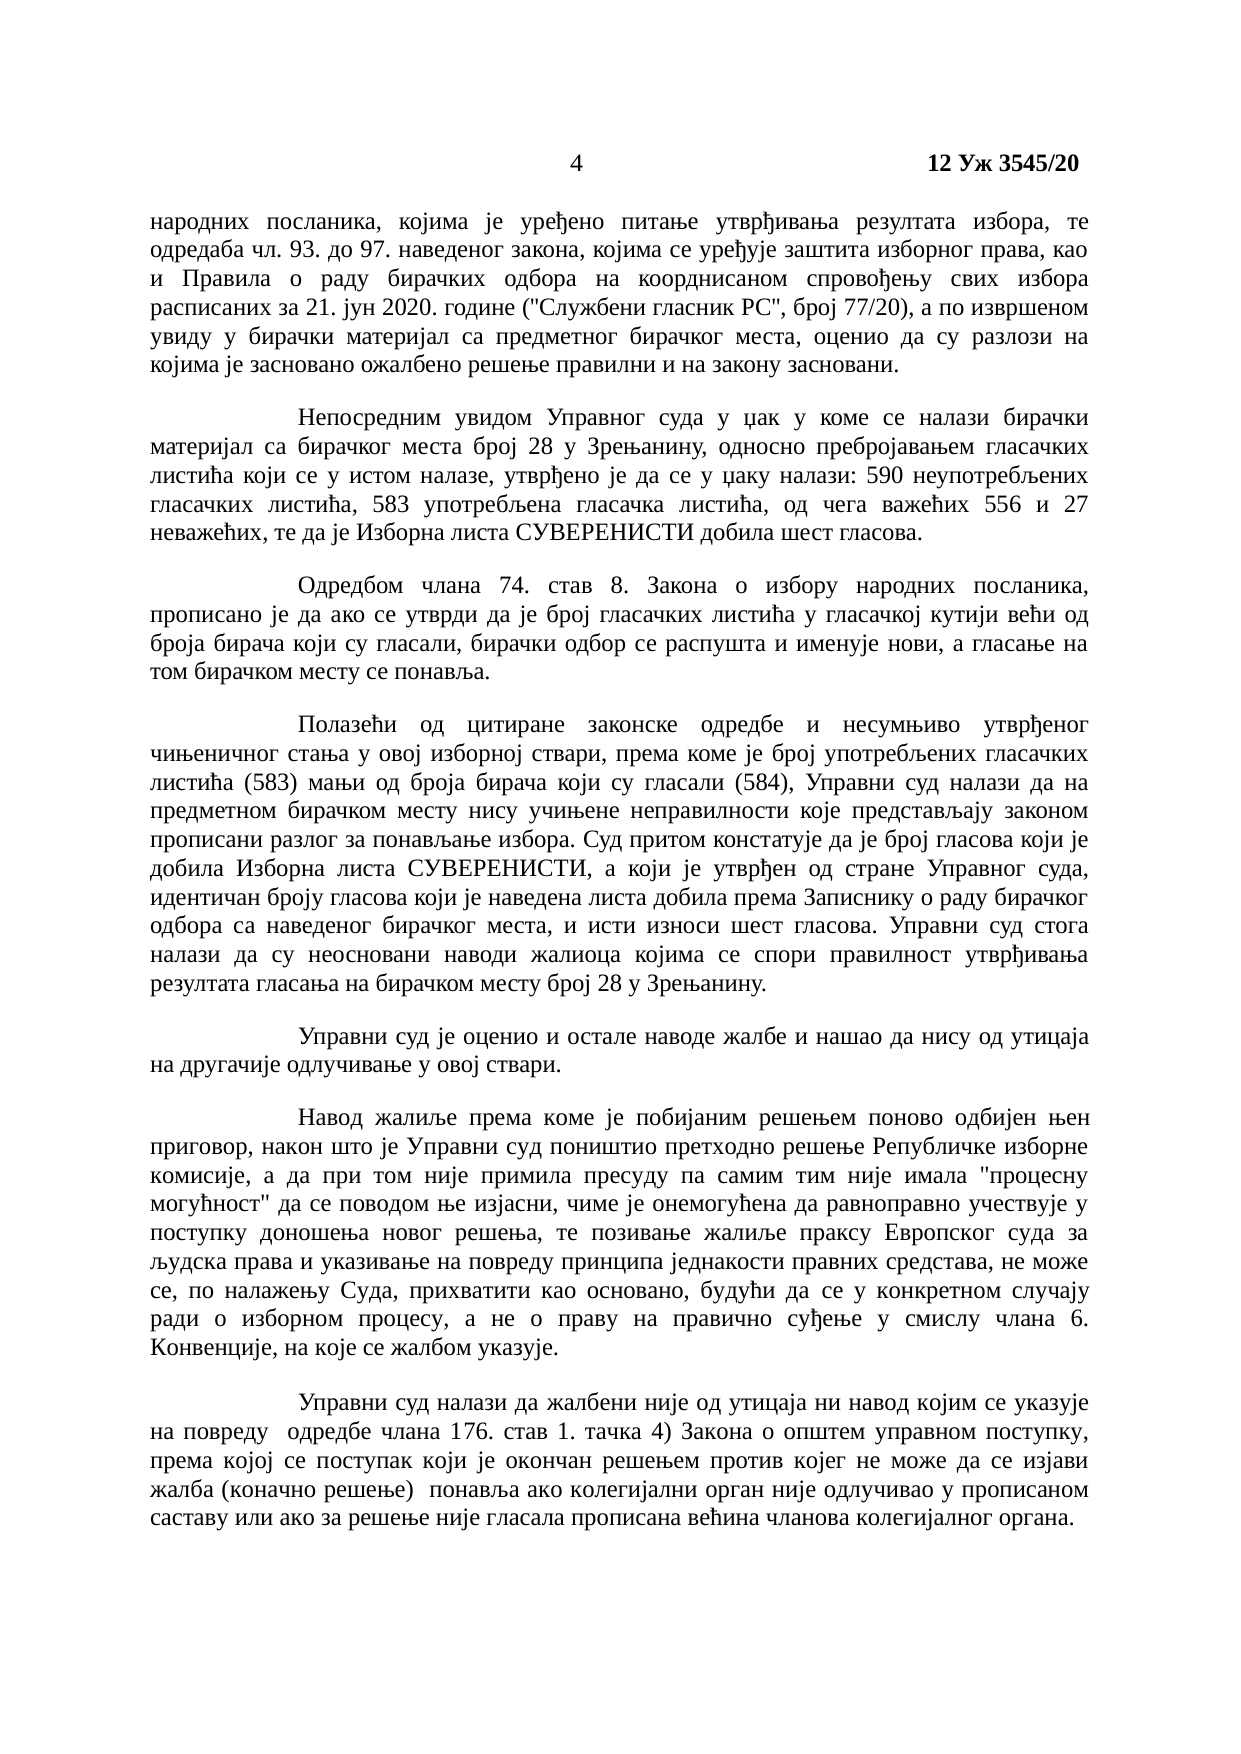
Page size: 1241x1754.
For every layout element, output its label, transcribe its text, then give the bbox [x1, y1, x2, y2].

text Управни суд налази да жалбени није од утицаја ни навод којим се указује на повреду одредбе члана 176. став 1. тачка 4) Закона о општем управном поступку, према којој се поступак који је окончан решењем против којег не може да се изјави жалба (коначно решење) понавља ако колегијални орган није одлучивао у прописаном саставу или ако за решење није гласала прописана већина чланова колегијалног органа. [150, 1387, 1090, 1531]
text народних посланика, којима је уређено питање утврђивања резултата избора, те одредаба чл. 93. до 97. наведеног закона, којима се уређује заштита изборног права, као и Правила о раду бирачких одбора на коорднисаном спровођењу свих избора расписаних за 21. јун 2020. године (''Службени гласник РС'', број 77/20), а по извршеном увиду у бирачки материјал са предметног бирачког места, оценио да су разлози на којима је засновано ожалбено решење правилни и на закону засновани. [150, 206, 1090, 378]
text Навод жалиље према коме је побијаним решењем поново одбијен њен приговор, након што је Управни суд поништио претходно решење Републичке изборне комисије, а да при том није примила пресуду па самим тим није имала "процесну могућност" да се поводом ње изјасни, чиме је онемогућена да равноправно учествује у поступку доношења новог решења, те позивање жалиље праксу Европског суда за људска права и указивање на повреду принципа једнакости правних средстава, не може се, по налажењу Суда, прихватити као основано, будући да се у конкретном случају ради о изборном процесу, а не о праву на правично суђење у смислу члана 6. Конвенције, на које се жалбом указује. [150, 1102, 1090, 1361]
text Полазећи од цитиране законске одредбе и несумњиво утврђеног чињеничног стања у овој изборној ствари, према коме је број употребљених гласачких листића (583) мањи од броја бирача који су гласали (584), Управни суд налази да на предметном бирачком месту нису учињене неправилности које представљају законом прописани разлог за понављање избора. Суд притом констатује да је број гласова који је добила Изборна листа СУВЕРЕНИСТИ, а који је утврђен од стране Управног суда, идентичан броју гласова који је наведена листа добила према Записнику о раду бирачког одбора са наведеног бирачког места, и исти износи шест гласова. Управни суд стога налази да су неосновани наводи жалиоца којима се спори правилност утврђивања резултата гласања на бирачком месту број 28 у Зрењанину. [150, 709, 1090, 997]
text Управни суд је оценио и остале наводе жалбе и нашао да нису од утицаја на другачије одлучивање у овој ствари. [150, 1021, 1090, 1078]
text Непосредним увидом Управног суда у џак у коме се налази бирачки материјал са бирачког места број 28 у Зрењанину, односно пребројавањем гласачких листића који се у истом налазе, утврђено је да се у џаку налази: 590 неупотребљених гласачких листића, 583 употребљена гласачка листића, од чега важећих 556 и 27 неважећих, те да је Изборна листа СУВЕРЕНИСТИ добила шест гласова. [150, 402, 1090, 546]
text Одредбом члана 74. став 8. Закона о избору народних посланика, прописано је да ако се утврди да је број гласачких листића у гласачкој кутији већи од броја бирача који су гласали, бирачки одбор се распушта и именује нови, а гласање на том бирачком месту се понавља. [150, 570, 1090, 685]
